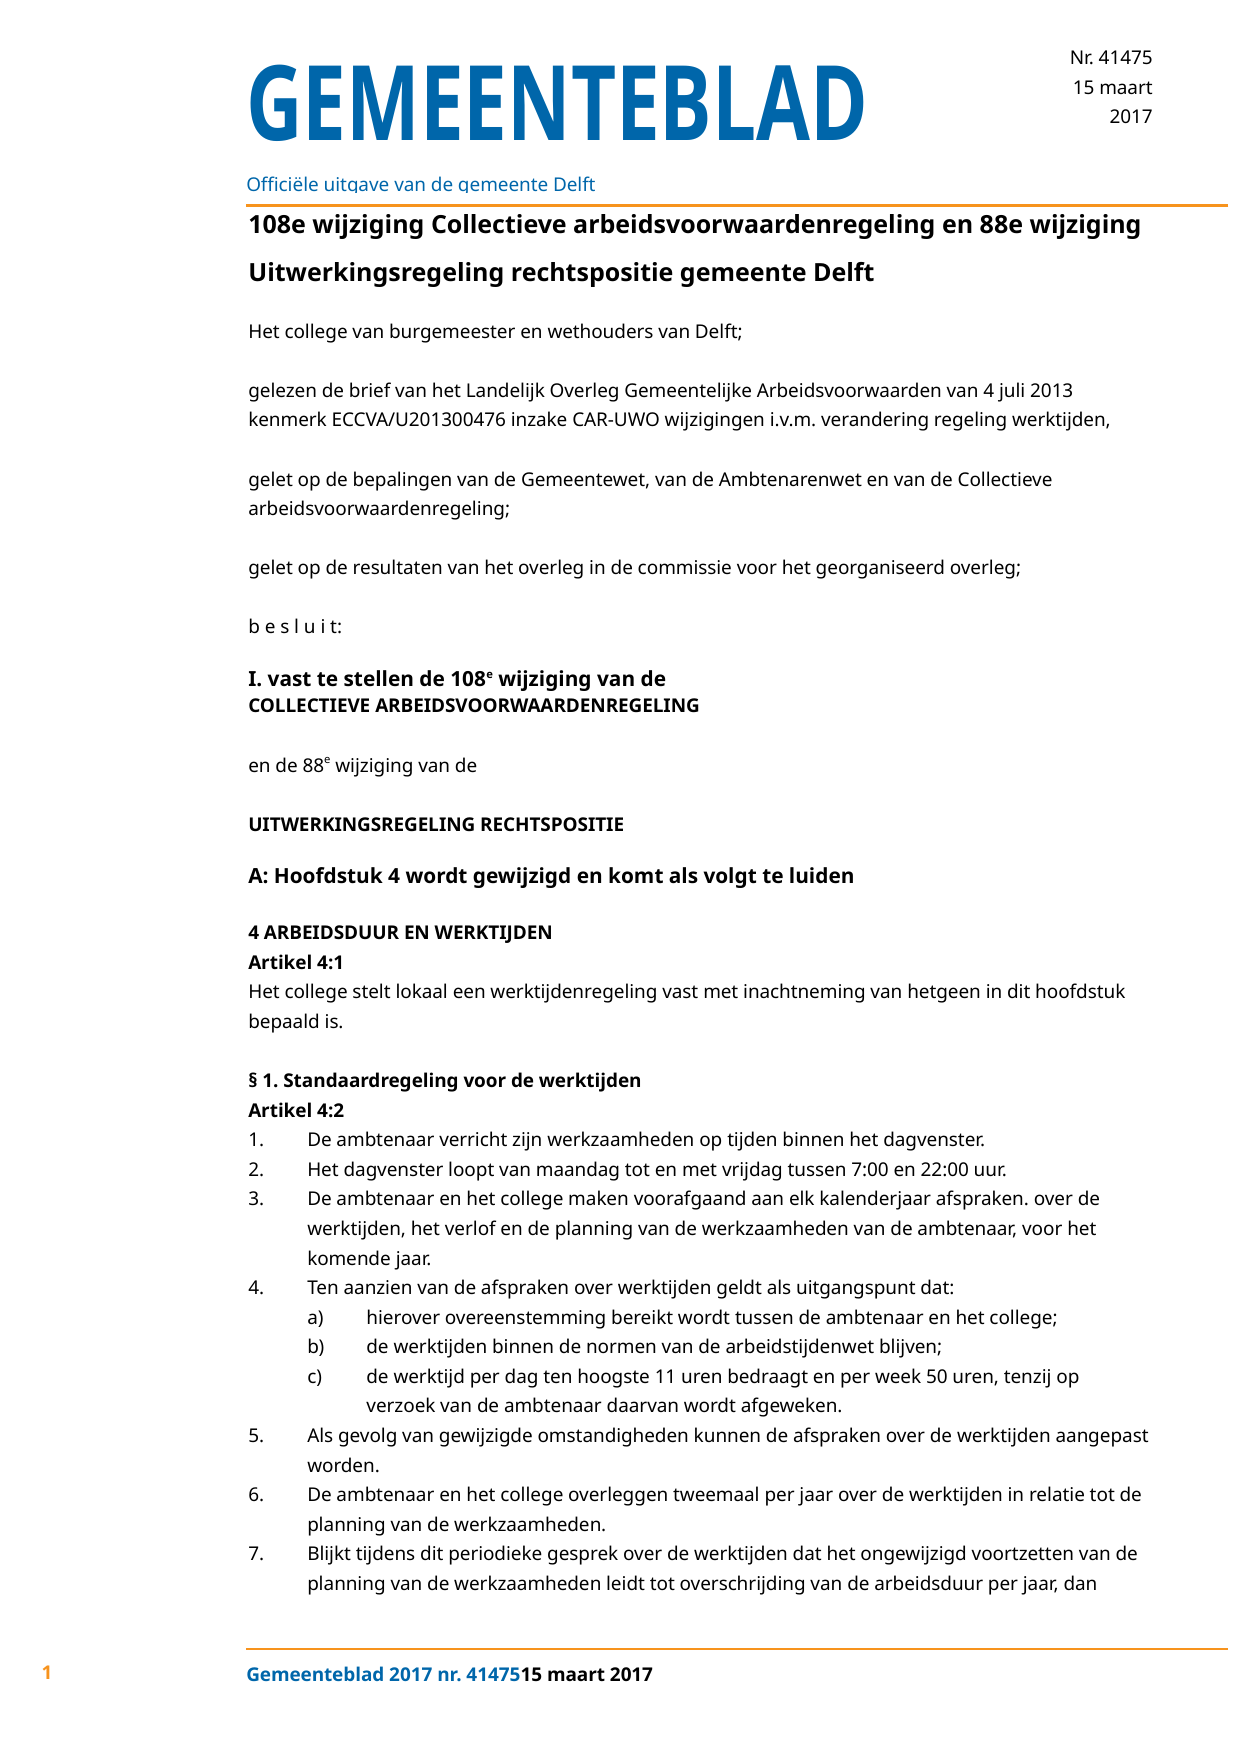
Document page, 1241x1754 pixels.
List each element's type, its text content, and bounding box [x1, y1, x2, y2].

text gelet op de bepalingen van de Gemeentewet, van de Ambtenarenwet en van de Collectieve arbeidsvoorwaardenregeling; [248, 466, 1152, 521]
list Ten aanzien van de afspraken over werktijden geldt als uitgangspunt dat: [248, 1274, 1152, 1300]
list Het dagvenster loopt van maandag tot en met vrijdag tussen 7:00 en 22:00 uur. [248, 1156, 1152, 1182]
picture [41, 47, 231, 172]
list Blijkt tijdens dit periodieke gesprek over de werktijden dat het ongewijzigd voortzetten van de planning van de werkzaamheden leidt tot overschrijding van de arbeidsduur per jaar, dan [248, 1541, 1152, 1596]
text Artikel 4:2 [248, 1097, 1152, 1123]
text 4 ARBEIDSDUUR EN WERKTIJDEN [248, 919, 1152, 945]
text gelezen de brief van het Landelijk Overleg Gemeentelijke Arbeidsvoorwaarden van 4 juli 2013 kenmerk ECCVA/U201300476 inzake CAR-UWO wijzigingen i.v.m. verandering regeling werktijden, [248, 377, 1152, 432]
list De ambtenaar verricht zijn werkzaamheden op tijden binnen het dagvenster. [248, 1126, 1152, 1152]
text § 1. Standaardregeling voor de werktijden [248, 1067, 1152, 1093]
text UITWERKINGSREGELING RECHTSPOSITIE [248, 811, 1152, 837]
list de werktijden binnen de normen van de arbeidstijdenwet blijven; [307, 1333, 1152, 1359]
text b e s l u i t: [248, 614, 1152, 639]
list Als gevolg van gewijzigde omstandigheden kunnen de afspraken over de werktijden aangepast worden. [248, 1422, 1152, 1478]
text A: Hoofdstuk 4 wordt gewijzigd en komt als volgt te luiden [248, 861, 1152, 890]
text Artikel 4:1 [248, 949, 1152, 975]
text 108e wijziging Collectieve arbeidsvoorwaardenregeling en 88e wijziging Uitwerkingsregeling rechtspositie gemeente Delft [248, 207, 1152, 288]
list hierover overeenstemming bereikt wordt tussen de ambtenaar en het college; [307, 1304, 1152, 1330]
list de werktijd per dag ten hoogste 11 uren bedraagt en per week 50 uren, tenzij op verzoek van de ambtenaar daarvan wordt afgeweken. [307, 1363, 1152, 1418]
text gelet op de resultaten van het overleg in de commissie voor het georganiseerd overleg; [248, 554, 1152, 580]
list De ambtenaar en het college overleggen tweemaal per jaar over de werktijden in relatie tot de planning van de werkzaamheden. [248, 1481, 1152, 1537]
text Het college van burgemeester en wethouders van Delft; [248, 318, 1152, 344]
text I. vast te stellen de 108e wijziging van de [248, 664, 1152, 693]
text COLLECTIEVE ARBEIDSVOORWAARDENREGELING [248, 693, 1152, 718]
list De ambtenaar en het college maken voorafgaand aan elk kalenderjaar afspraken. over de werktijden, het verlof en de planning van de werkzaamheden van de ambtenaar, voor het komende jaar. [248, 1186, 1152, 1271]
text en de 88e wijziging van de [248, 752, 1152, 777]
text Het college stelt lokaal een werktijdenregeling vast met inachtneming van hetgeen in dit hoofdstuk bepaald is. [248, 978, 1152, 1034]
